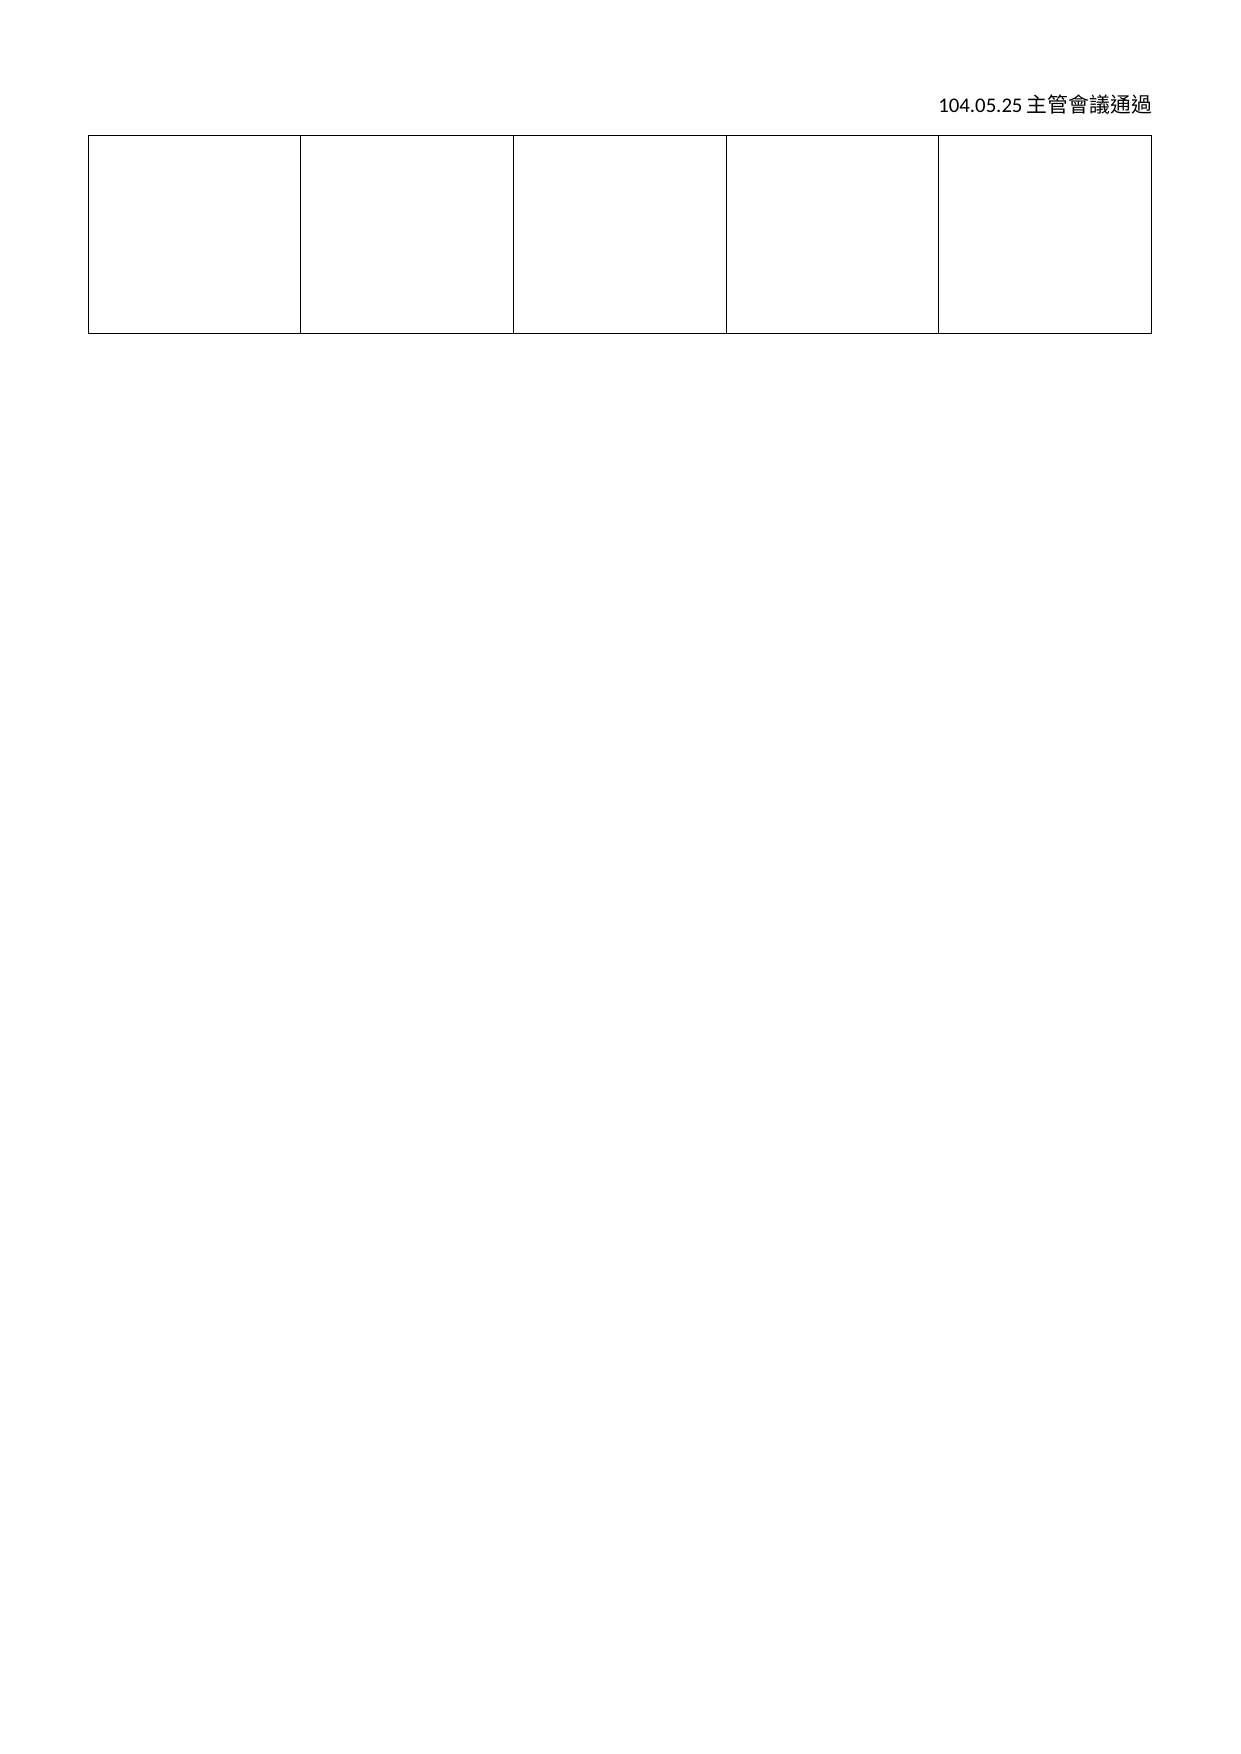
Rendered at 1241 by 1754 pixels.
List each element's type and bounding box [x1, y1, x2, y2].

table_cell [514, 136, 726, 333]
table_cell [301, 136, 513, 333]
table_cell [89, 136, 300, 333]
table_cell [939, 136, 1151, 333]
table_cell [727, 136, 938, 333]
